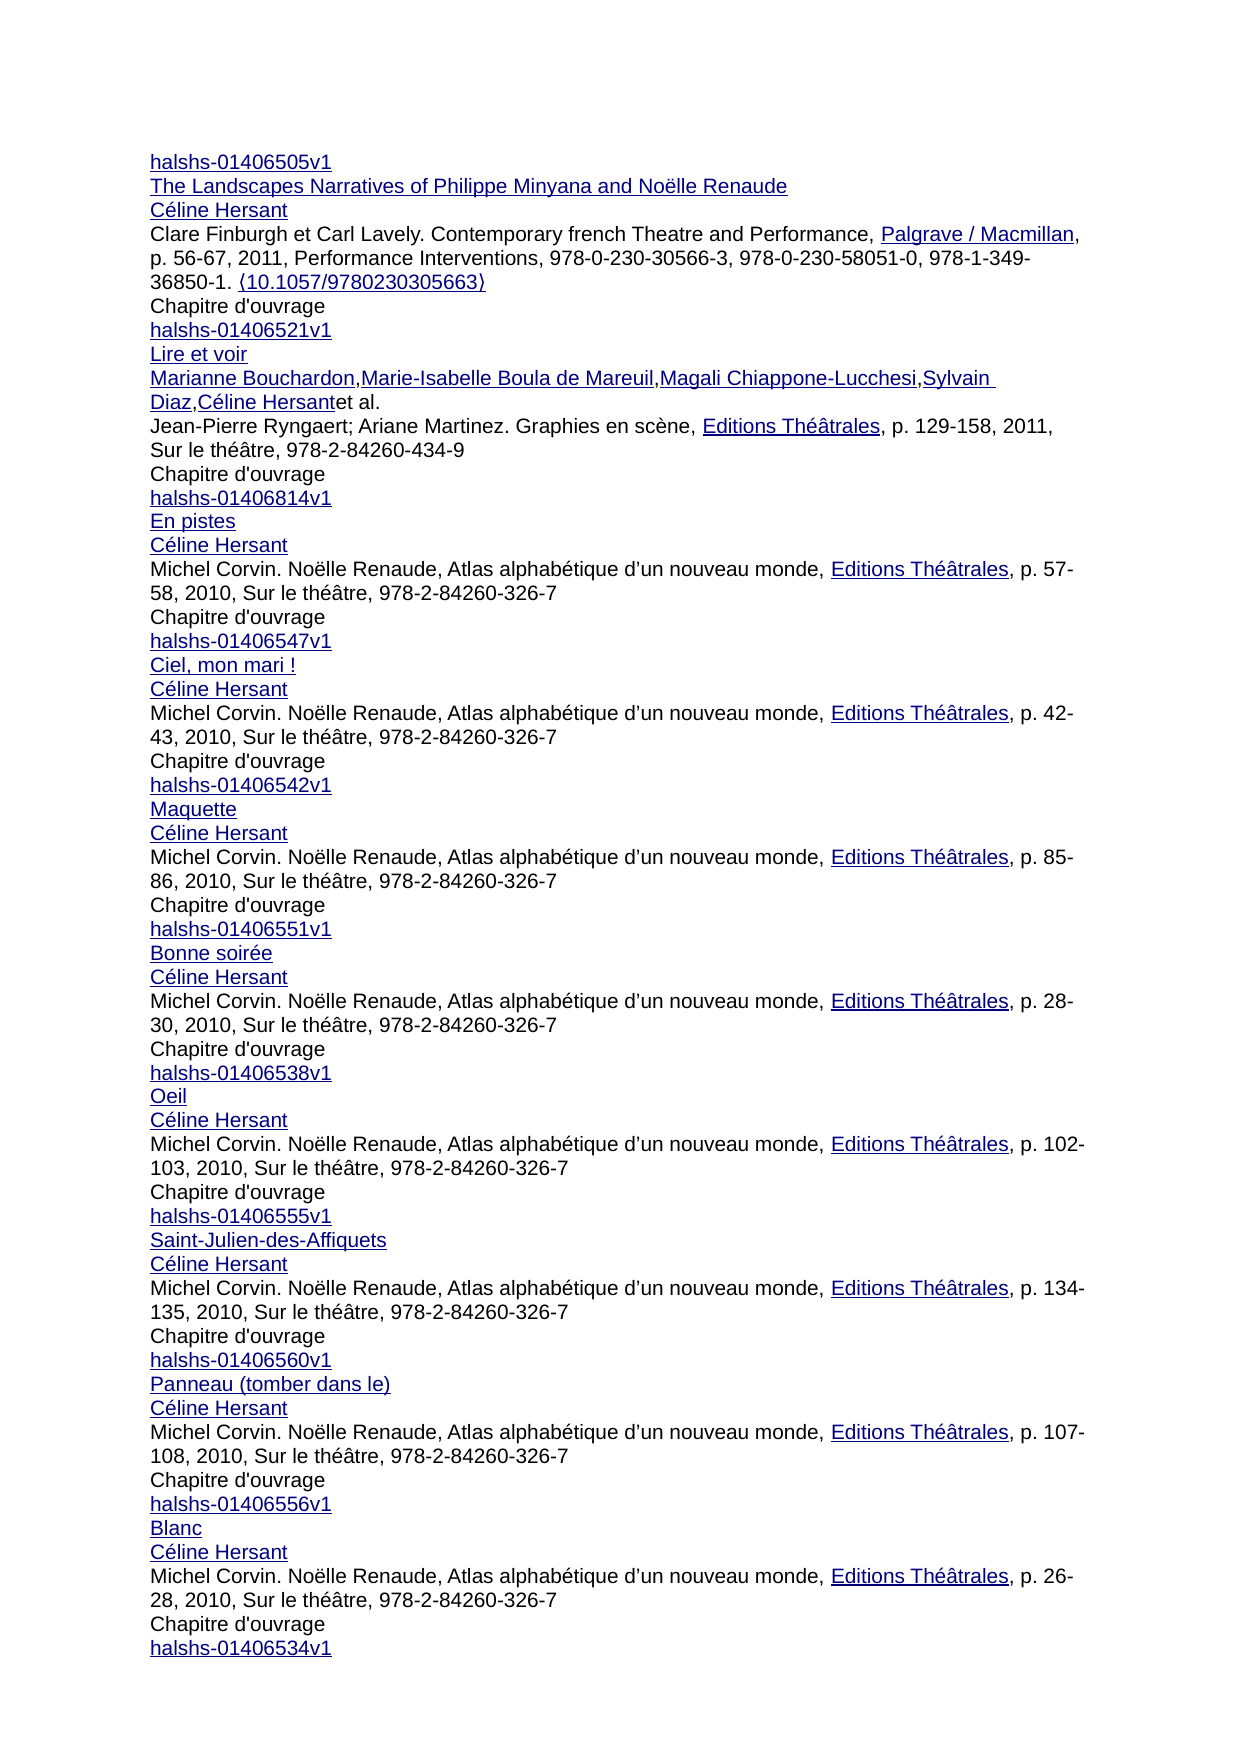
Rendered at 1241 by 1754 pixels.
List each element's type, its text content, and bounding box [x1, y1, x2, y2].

table_cell Oeil Céline Hersant Michel Corvin. Noëlle Renaude, Atlas alphabétique d’un nouveau monde, Editions Théâtrales, p. 102-103, 2010, Sur le théâtre, 978-2-84260-326-7 Chapitre d'ouvrage halshs-01406555v1 [150, 1084, 1090, 1228]
table_cell En pistes Céline Hersant Michel Corvin. Noëlle Renaude, Atlas alphabétique d’un nouveau monde, Editions Théâtrales, p. 57-58, 2010, Sur le théâtre, 978-2-84260-326-7 Chapitre d'ouvrage halshs-01406547v1 [150, 509, 1090, 653]
table_cell Panneau (tomber dans le) Céline Hersant Michel Corvin. Noëlle Renaude, Atlas alphabétique d’un nouveau monde, Editions Théâtrales, p. 107-108, 2010, Sur le théâtre, 978-2-84260-326-7 Chapitre d'ouvrage halshs-01406556v1 [150, 1372, 1090, 1516]
table_cell Blanc Céline Hersant Michel Corvin. Noëlle Renaude, Atlas alphabétique d’un nouveau monde, Editions Théâtrales, p. 26-28, 2010, Sur le théâtre, 978-2-84260-326-7 Chapitre d'ouvrage halshs-01406534v1 [150, 1516, 1090, 1659]
table_cell halshs-01406505v1 [150, 150, 1090, 174]
table_cell Bonne soirée Céline Hersant Michel Corvin. Noëlle Renaude, Atlas alphabétique d’un nouveau monde, Editions Théâtrales, p. 28-30, 2010, Sur le théâtre, 978-2-84260-326-7 Chapitre d'ouvrage halshs-01406538v1 [150, 941, 1090, 1084]
table_cell Ciel, mon mari ! Céline Hersant Michel Corvin. Noëlle Renaude, Atlas alphabétique d’un nouveau monde, Editions Théâtrales, p. 42-43, 2010, Sur le théâtre, 978-2-84260-326-7 Chapitre d'ouvrage halshs-01406542v1 [150, 653, 1090, 797]
table_cell Saint-Julien-des-Affiquets Céline Hersant Michel Corvin. Noëlle Renaude, Atlas alphabétique d’un nouveau monde, Editions Théâtrales, p. 134-135, 2010, Sur le théâtre, 978-2-84260-326-7 Chapitre d'ouvrage halshs-01406560v1 [150, 1228, 1090, 1372]
table_cell The Landscapes Narratives of Philippe Minyana and Noëlle Renaude Céline Hersant Clare Finburgh et Carl Lavely. Contemporary french Theatre and Performance, Palgrave / Macmillan, p. 56-67, 2011, Performance Interventions, 978-0-230-30566-3, 978-0-230-58051-0, 978-1-349-36850-1. ⟨10.1057/9780230305663⟩ Chapitre d'ouvrage halshs-01406521v1 [150, 174, 1090, 342]
table_cell Maquette Céline Hersant Michel Corvin. Noëlle Renaude, Atlas alphabétique d’un nouveau monde, Editions Théâtrales, p. 85-86, 2010, Sur le théâtre, 978-2-84260-326-7 Chapitre d'ouvrage halshs-01406551v1 [150, 797, 1090, 941]
table_cell Lire et voir Marianne Bouchardon,Marie-Isabelle Boula de Mareuil,Magali Chiappone-Lucchesi,Sylvain Diaz,Céline Hersantet al. Jean-Pierre Ryngaert; Ariane Martinez. Graphies en scène, Editions Théâtrales, p. 129-158, 2011, Sur le théâtre, 978-2-84260-434-9 Chapitre d'ouvrage halshs-01406814v1 [150, 342, 1090, 509]
